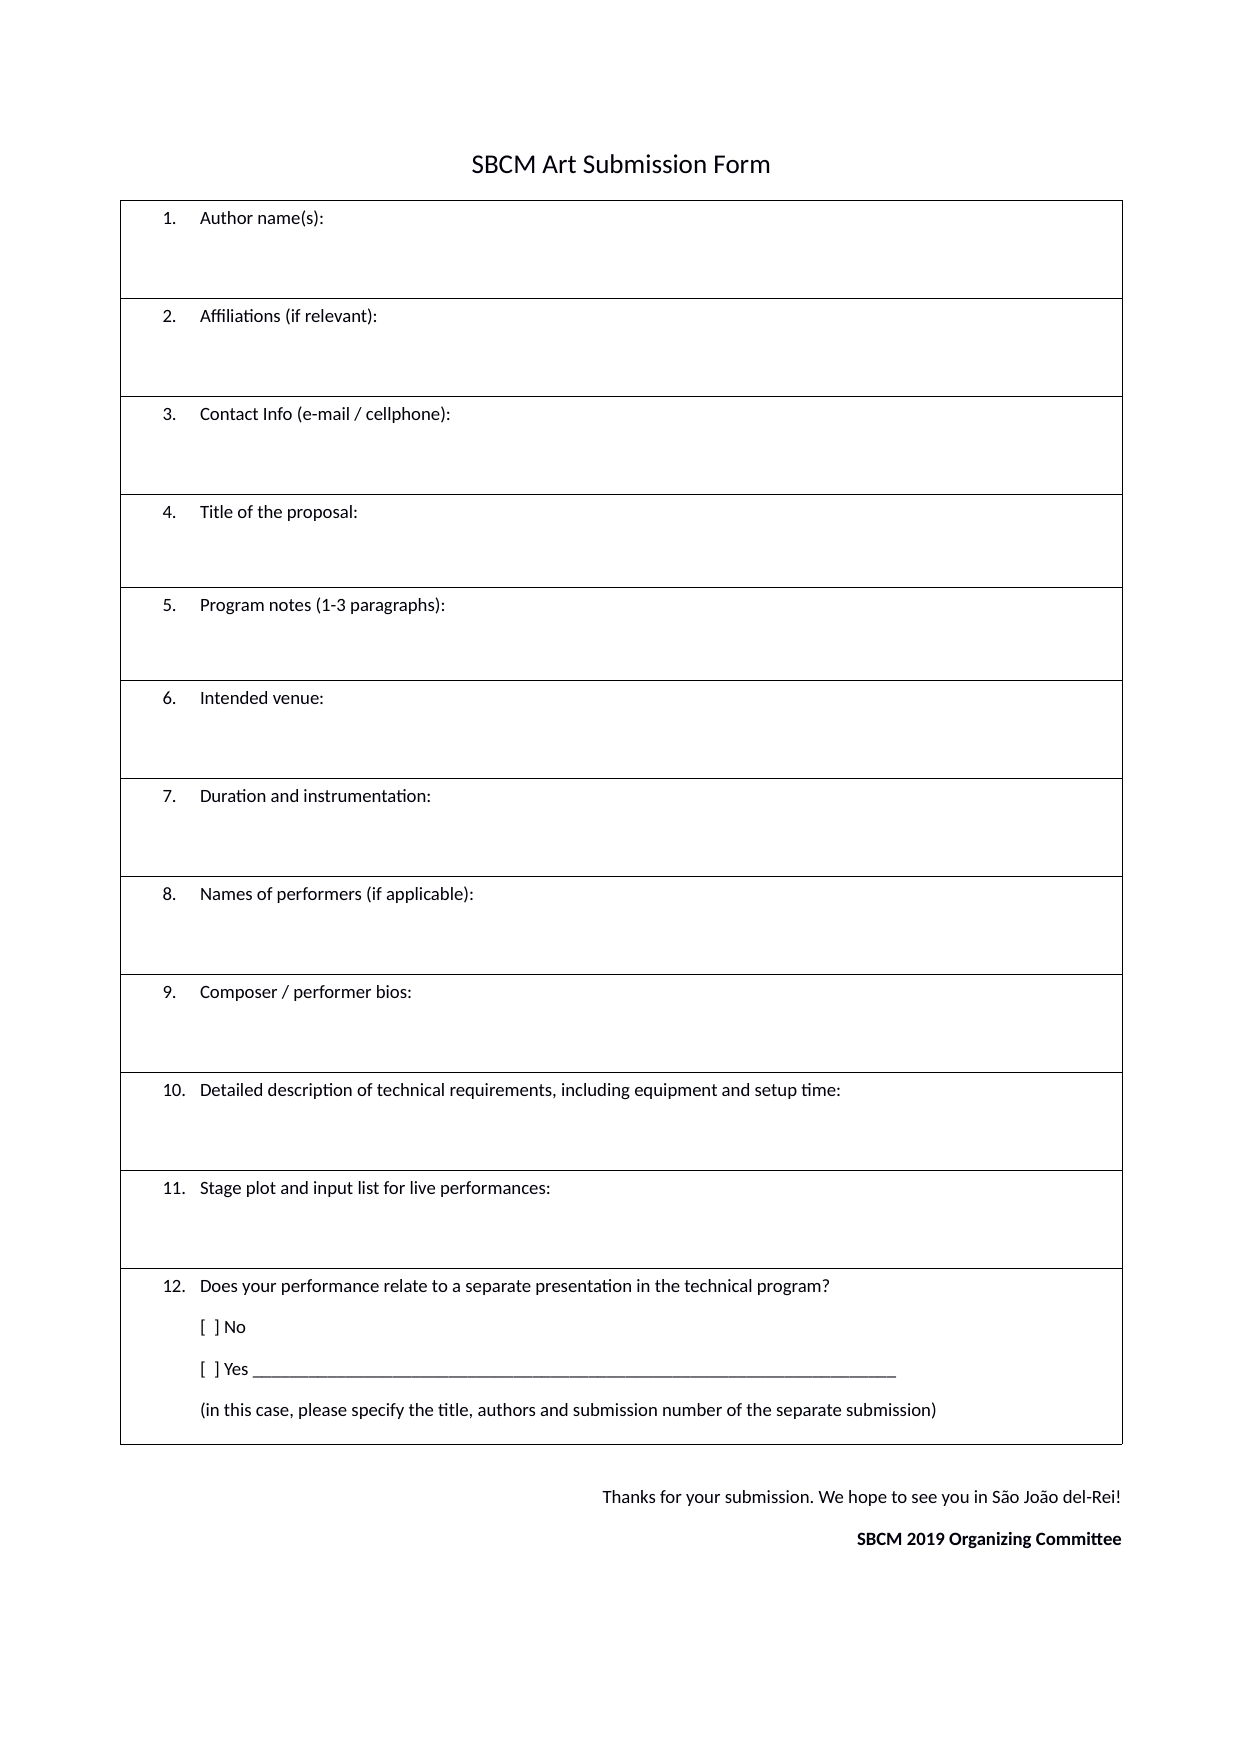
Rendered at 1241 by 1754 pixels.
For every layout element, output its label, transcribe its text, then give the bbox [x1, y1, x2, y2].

text Thanks for your submission. We hope to see you in São João del-Rei! [120, 1485, 1122, 1508]
table_cell Names of performers (if applicable): [121, 877, 1122, 974]
table_cell Detailed description of technical requirements, including equipment and setup time: [121, 1073, 1122, 1170]
text SBCM Art Submission Form [120, 148, 1122, 181]
table_cell Composer / performer bios: [121, 975, 1122, 1072]
table_cell Program notes (1-3 paragraphs): [121, 588, 1122, 680]
table_cell Duration and instrumentation: [121, 779, 1122, 876]
table_cell Does your performance relate to a separate presentation in the technical program? [ ] No [ ] Yes _____________________________________________________________________ (in this case, please specify the title, authors and submission number of the separate submission) [121, 1269, 1122, 1443]
table_cell Title of the proposal: [121, 495, 1122, 587]
table_cell Contact Info (e-mail / cellphone): [121, 397, 1122, 494]
table_cell Stage plot and input list for live performances: [121, 1171, 1122, 1268]
table_cell Affiliations (if relevant): [121, 299, 1122, 396]
table_header Author name(s): [121, 201, 1122, 298]
text SBCM 2019 Organizing Committee [120, 1527, 1122, 1550]
table_cell Intended venue: [121, 681, 1122, 778]
